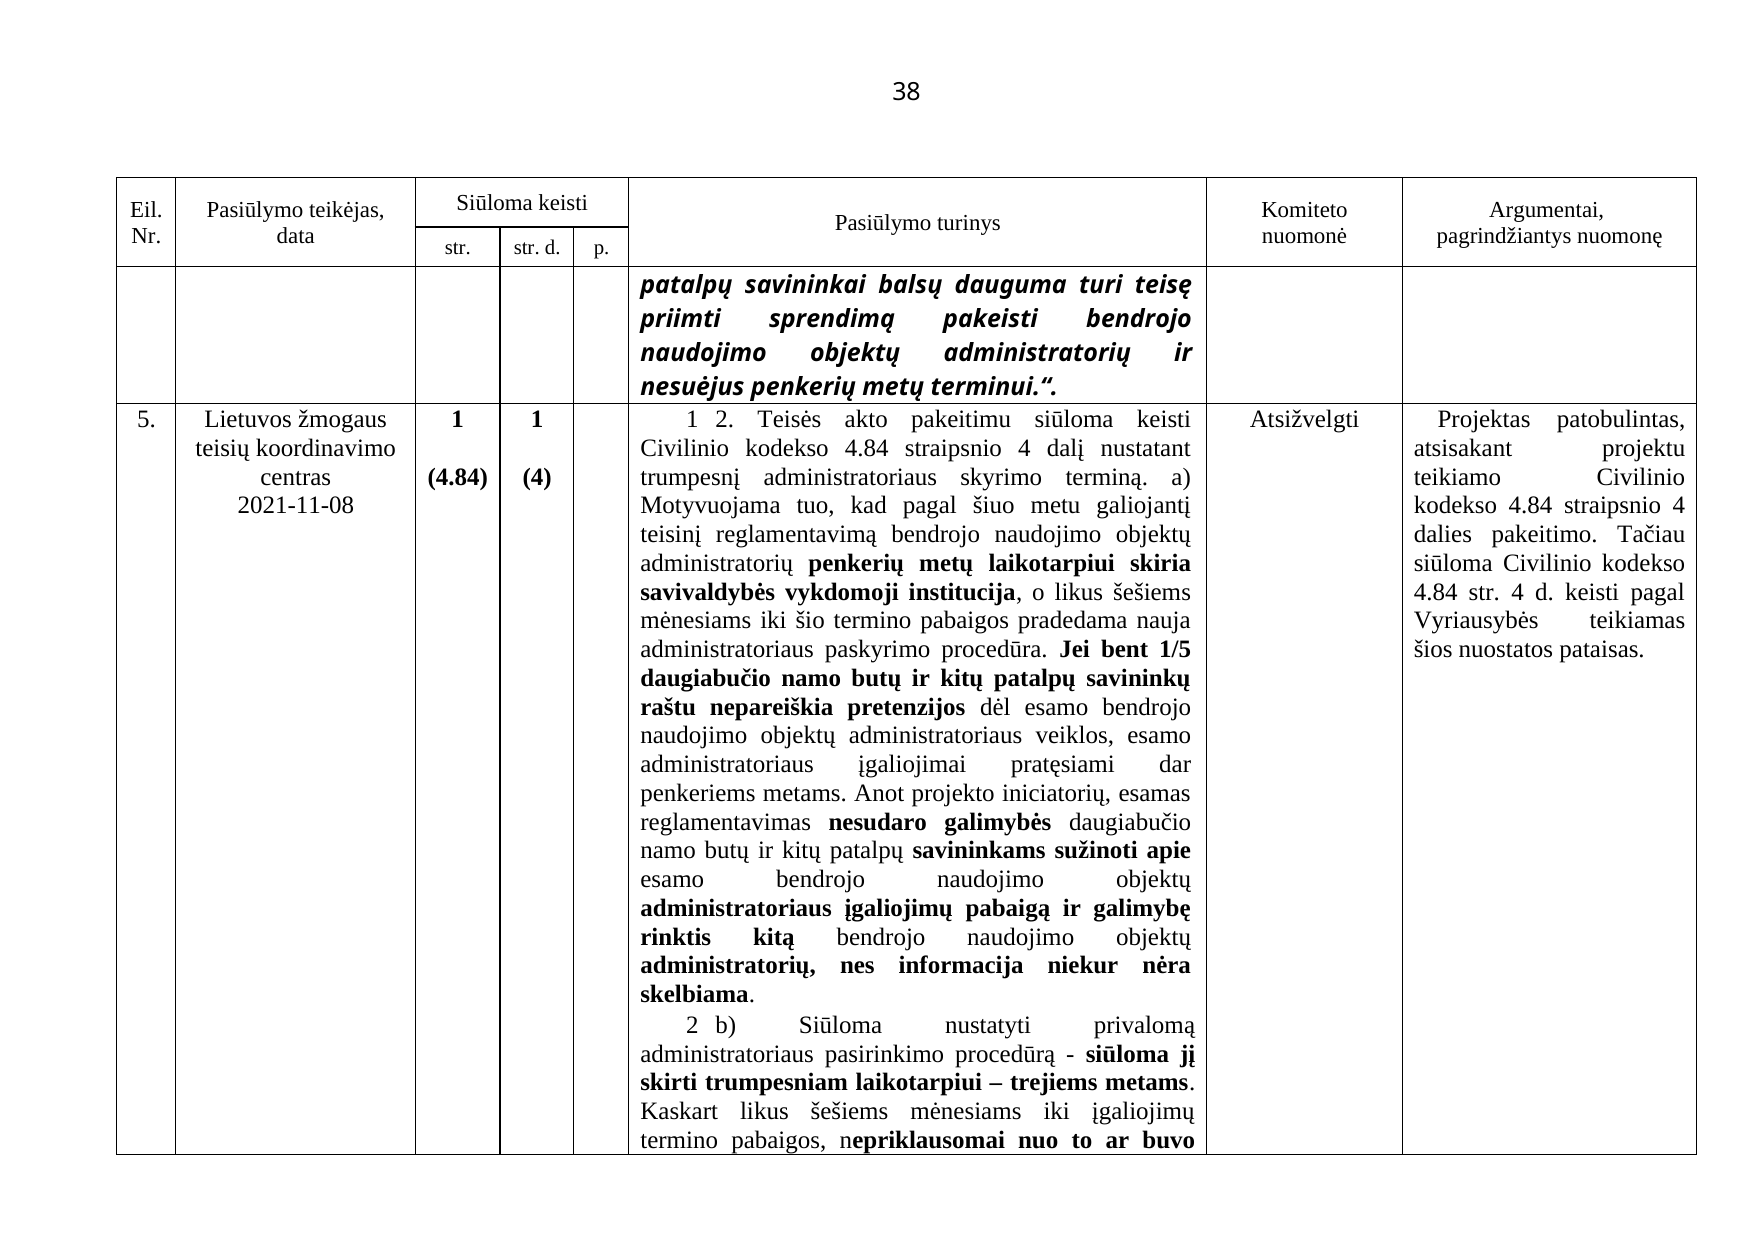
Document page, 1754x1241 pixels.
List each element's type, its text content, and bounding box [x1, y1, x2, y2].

table_header Pasiūlymo teikėjas, data [176, 178, 415, 266]
table_cell [574, 267, 628, 403]
table_cell 2. Teisės akto pakeitimu siūloma keisti Civilinio kodekso 4.84 straipsnio 4 dalį nustatant trumpesnį administratoriaus skyrimo terminą. a) Motyvuojama tuo, kad pagal šiuo metu galiojantį teisinį reglamentavimą bendrojo naudojimo objektų administratorių penkerių metų laikotarpiui skiria savivaldybės vykdomoji institucija, o likus šešiems mėnesiams iki šio termino pabaigos pradedama nauja administratoriaus paskyrimo procedūra. Jei bent 1/5 daugiabučio namo butų ir kitų patalpų savininkų raštu nepareiškia pretenzijos dėl esamo bendrojo naudojimo objektų administratoriaus veiklos, esamo administratoriaus įgaliojimai pratęsiami dar penkeriems metams. Anot projekto iniciatorių, esamas reglamentavimas nesudaro galimybės daugiabučio namo butų ir kitų patalpų savininkams sužinoti apie esamo bendrojo naudojimo objektų administratoriaus įgaliojimų pabaigą ir galimybę rinktis kitą bendrojo naudojimo objektų administratorių, nes informacija niekur nėra skelbiama. b) Siūloma nustatyti privalomą administratoriaus pasirinkimo procedūrą - siūloma jį skirti trumpesniam laikotarpiui – trejiems metams. Kaskart likus šešiems mėnesiams iki įgaliojimų termino pabaigos, nepriklausomai nuo to ar buvo [629, 404, 1206, 1154]
table_cell p. [574, 228, 628, 266]
table_header Argumentai, pagrindžiantys nuomonę [1403, 178, 1696, 266]
table_header Eil. Nr. [117, 178, 175, 266]
table_cell [501, 267, 573, 403]
table_header Komiteto nuomonė [1207, 178, 1402, 266]
table_cell [1207, 267, 1402, 403]
table_cell 1 (4) [501, 404, 573, 1154]
table_cell str. d. [501, 228, 573, 266]
table_cell Atsižvelgti [1207, 404, 1402, 1154]
table_cell 5. [117, 404, 175, 1154]
table_header Siūloma keisti [416, 178, 628, 226]
table_cell [416, 267, 499, 403]
table_cell 1 (4.84) [416, 404, 499, 1154]
table_cell str. [416, 228, 499, 266]
table_cell Projektas patobulintas, atsisakant projektu teikiamo Civilinio kodekso 4.84 straipsnio 4 dalies pakeitimo. Tačiau siūloma Civilinio kodekso 4.84 str. 4 d. keisti pagal Vyriausybės teikiamas šios nuostatos pataisas. [1403, 404, 1696, 1154]
table_cell Lietuvos žmogaus teisių koordinavimo centras 2021-11-08 [176, 404, 415, 1154]
table_cell [117, 267, 175, 403]
table_cell patalpų savininkai balsų dauguma turi teisę priimti sprendimą pakeisti bendrojo naudojimo objektų administratorių ir nesuėjus penkerių metų terminui.“. [629, 267, 1206, 403]
table_header Pasiūlymo turinys [629, 178, 1206, 266]
table_cell [574, 404, 628, 1154]
table_cell [176, 267, 415, 403]
